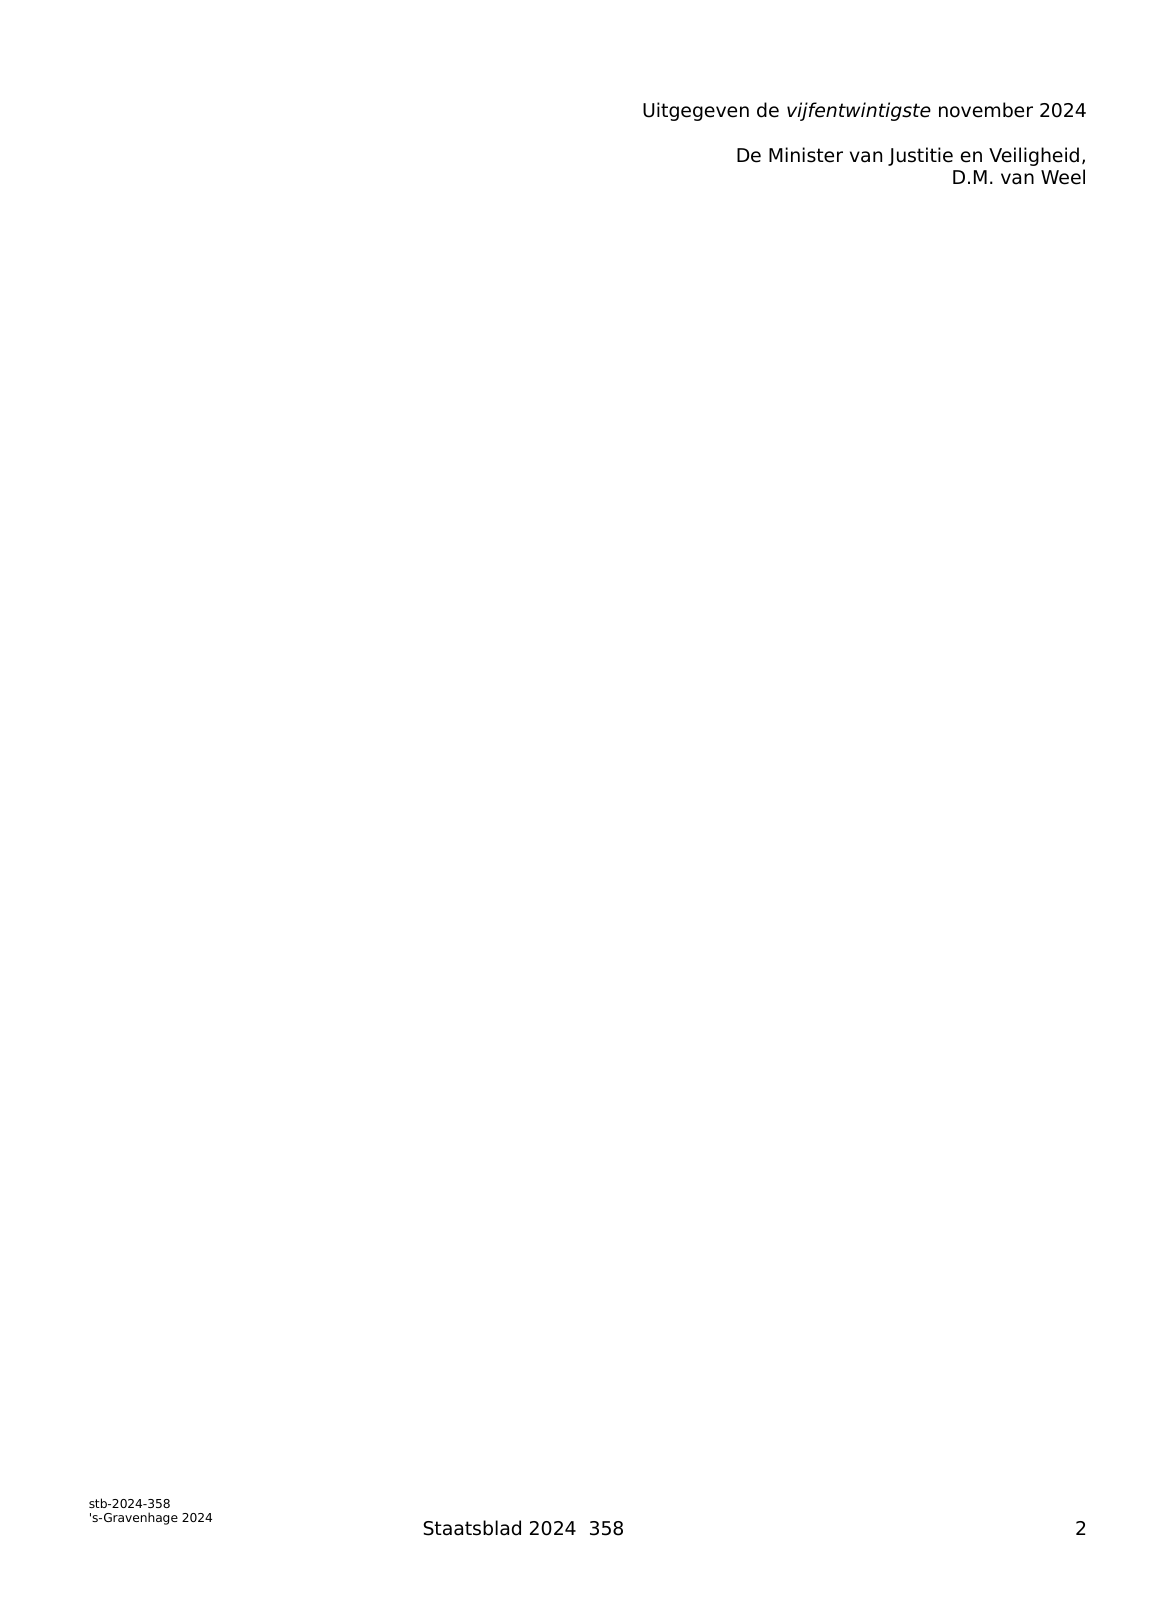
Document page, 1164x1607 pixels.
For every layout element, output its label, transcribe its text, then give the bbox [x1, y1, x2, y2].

text stb-2024-358 [88, 1497, 323, 1511]
text Uitgegeven de vijfentwintigste november 2024 [422, 100, 1087, 122]
text De Minister van Justitie en Veiligheid, D.M. van Weel [422, 144, 1087, 188]
text 's-Gravenhage 2024 [88, 1511, 323, 1525]
